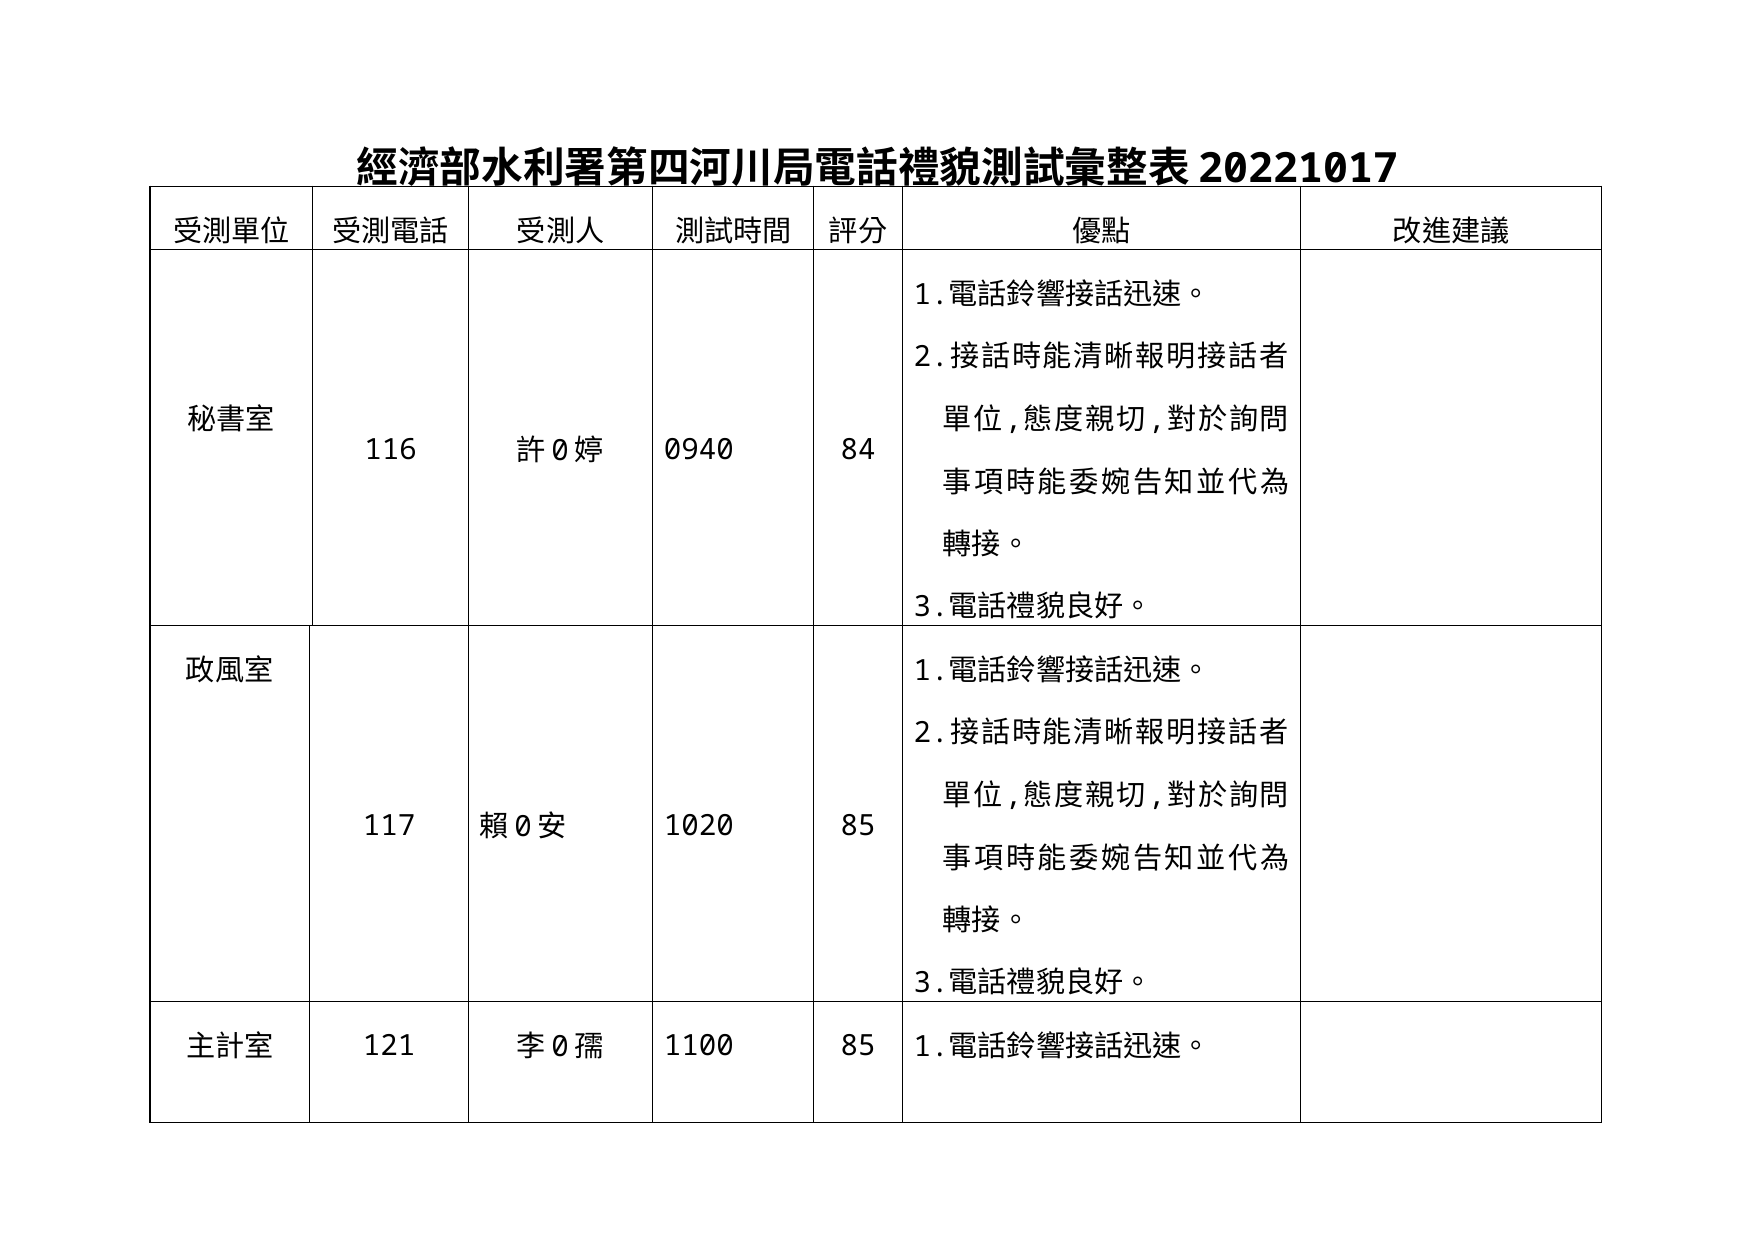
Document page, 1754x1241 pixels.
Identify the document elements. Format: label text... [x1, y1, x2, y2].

table_cell 1020 [653, 626, 813, 1001]
table_cell [1301, 1002, 1601, 1122]
table_header 改進建議 [1301, 187, 1601, 249]
table_header 受測電話 [313, 187, 468, 249]
table_cell 李0孺 [469, 1002, 652, 1122]
table_cell 主計室 [151, 1002, 309, 1122]
table_cell 116 [313, 250, 468, 625]
table_cell 84 [814, 250, 902, 625]
table_cell [1301, 626, 1601, 1001]
table_header 優點 [903, 187, 1300, 249]
table_header 受測單位 [151, 187, 312, 249]
table_cell 1100 [653, 1002, 813, 1122]
table_header 受測人 [469, 187, 652, 249]
table_cell 121 [310, 1002, 468, 1122]
table_cell 1.電話鈴響接話迅速。 2.接話時能清晰報明接話者單位,態度親切,對於詢問事項時能委婉告知並代為轉接。 3.電話禮貌良好。 [903, 250, 1300, 625]
table_cell 85 [814, 626, 902, 1001]
table_cell 1.電話鈴響接話迅速。 2.接話時能清晰報明接話者單位,態度親切,對於詢問事項時能委婉告知並代為轉接。 3.電話禮貌良好。 [903, 626, 1300, 1001]
table_cell 許0婷 [469, 250, 652, 625]
text 經濟部水利署第四河川局電話禮貌測試彙整表20221017 [150, 123, 1604, 186]
table_cell 117 [310, 626, 468, 1001]
table_cell 賴0安 [469, 626, 652, 1001]
table_cell 政風室 [151, 626, 309, 1001]
table_cell 0940 [653, 250, 813, 625]
table_header 評分 [814, 187, 902, 249]
table_header 測試時間 [653, 187, 813, 249]
table_cell [1301, 250, 1601, 625]
table_cell 85 [814, 1002, 902, 1122]
table_cell 秘書室 [151, 250, 312, 625]
table_cell 1.電話鈴響接話迅速。 [903, 1002, 1300, 1122]
